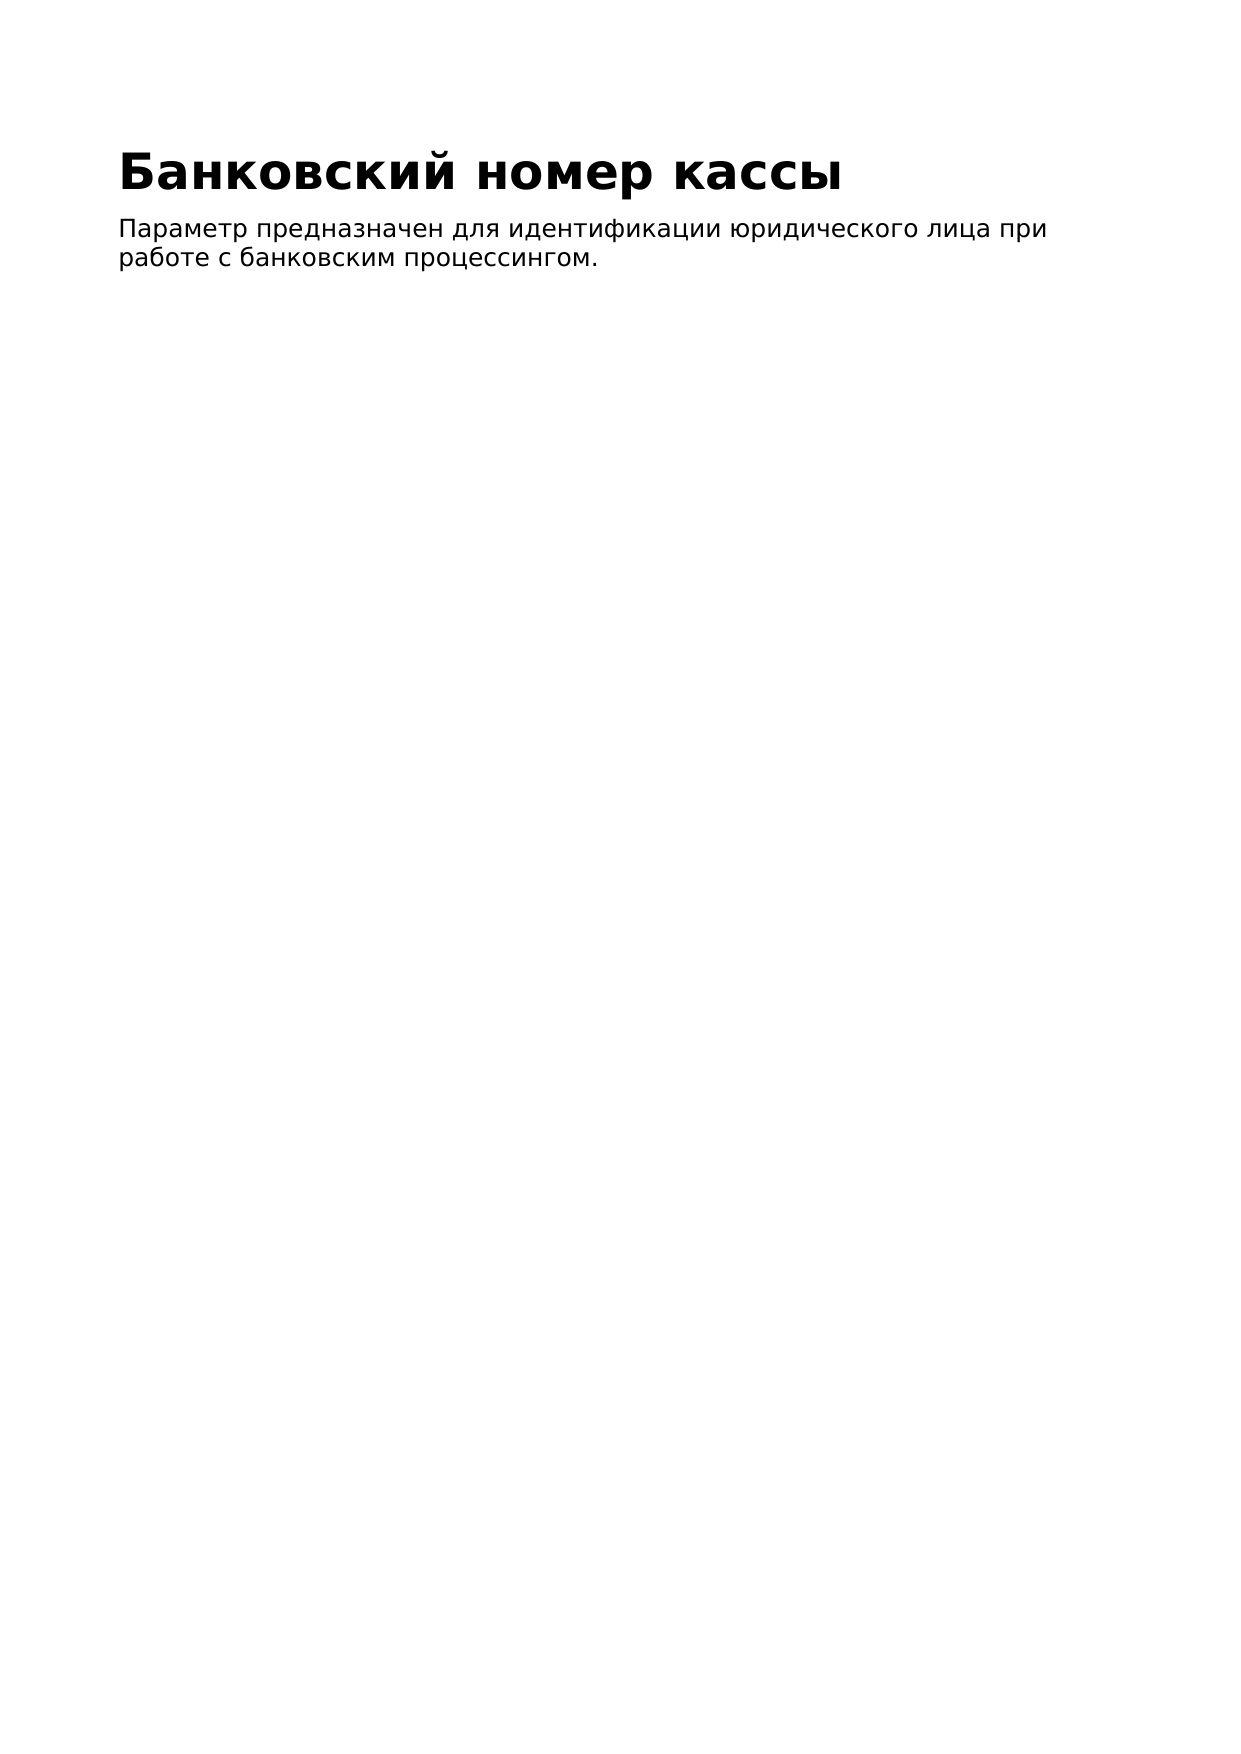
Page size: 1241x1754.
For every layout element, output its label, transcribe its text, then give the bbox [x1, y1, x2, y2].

subtitle Банковский номер кассы [118, 143, 1122, 201]
text Параметр предназначен для идентификации юридического лица при работе с банковским процессингом. [118, 214, 1122, 272]
